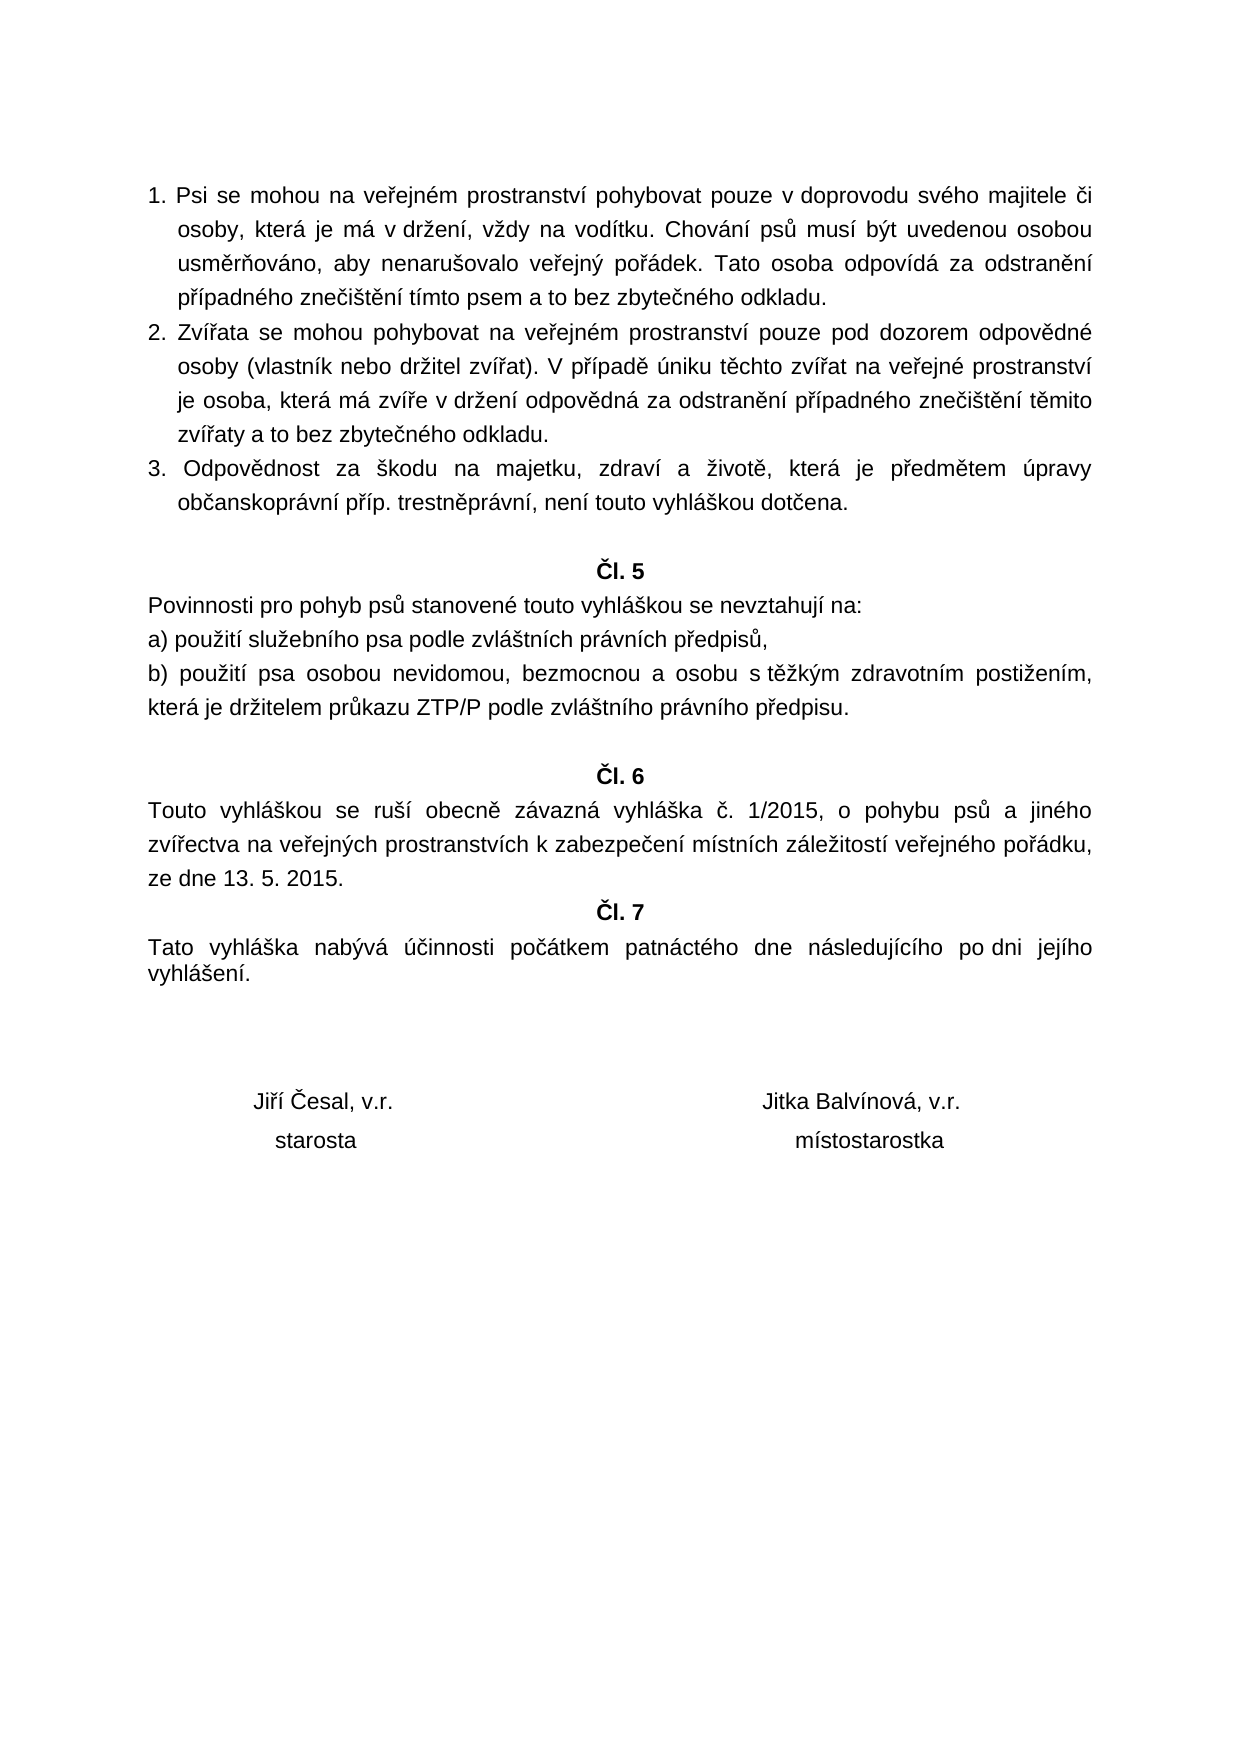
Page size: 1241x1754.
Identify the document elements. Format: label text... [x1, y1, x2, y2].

text Povinnosti pro pohyb psů stanovené touto vyhláškou se nevztahují na: [148, 592, 1093, 618]
text Touto vyhláškou se ruší obecně závazná vyhláška č. 1/2015, o pohybu psů a jiného zvířectva na veřejných prostranstvích k zabezpečení místních záležitostí veřejného pořádku, ze dne 13. 5. 2015. [148, 797, 1093, 891]
text Čl. 7 [148, 899, 1093, 926]
text Čl. 6 [148, 763, 1093, 789]
text 2. Zvířata se mohou pohybovat na veřejném prostranství pouze pod dozorem odpovědné osoby (vlastník nebo držitel zvířat). V případě úniku těchto zvířat na veřejné prostranství je osoba, která má zvíře v držení odpovědná za odstranění případného znečištění těmito zvířaty a to bez zbytečného odkladu. [148, 318, 1093, 447]
text 3. Odpovědnost za škodu na majetku, zdraví a životě, která je předmětem úpravy občanskoprávní příp. trestněprávní, není touto vyhláškou dotčena. [148, 455, 1093, 516]
text Jiří Česal, v.r. Jitka Balvínová, v.r. [221, 1088, 1093, 1114]
text starosta místostarostka [148, 1127, 1093, 1153]
text Čl. 5 [148, 558, 1093, 584]
text b) použití psa osobou nevidomou, bezmocnou a osobu s těžkým zdravotním postižením, která je držitelem průkazu ZTP/P podle zvláštního právního předpisu. [148, 660, 1093, 721]
text Tato vyhláška nabývá účinnosti počátkem patnáctého dne následujícího po dni jejího vyhlášení. [148, 933, 1093, 986]
text 1. Psi se mohou na veřejném prostranství pohybovat pouze v doprovodu svého majitele či osoby, která je má v držení, vždy na vodítku. Chování psů musí být uvedenou osobou usměrňováno, aby nenarušovalo veřejný pořádek. Tato osoba odpovídá za odstranění případného znečištění tímto psem a to bez zbytečného odkladu. [148, 182, 1093, 311]
text a) použití služebního psa podle zvláštních právních předpisů, [148, 626, 1093, 652]
